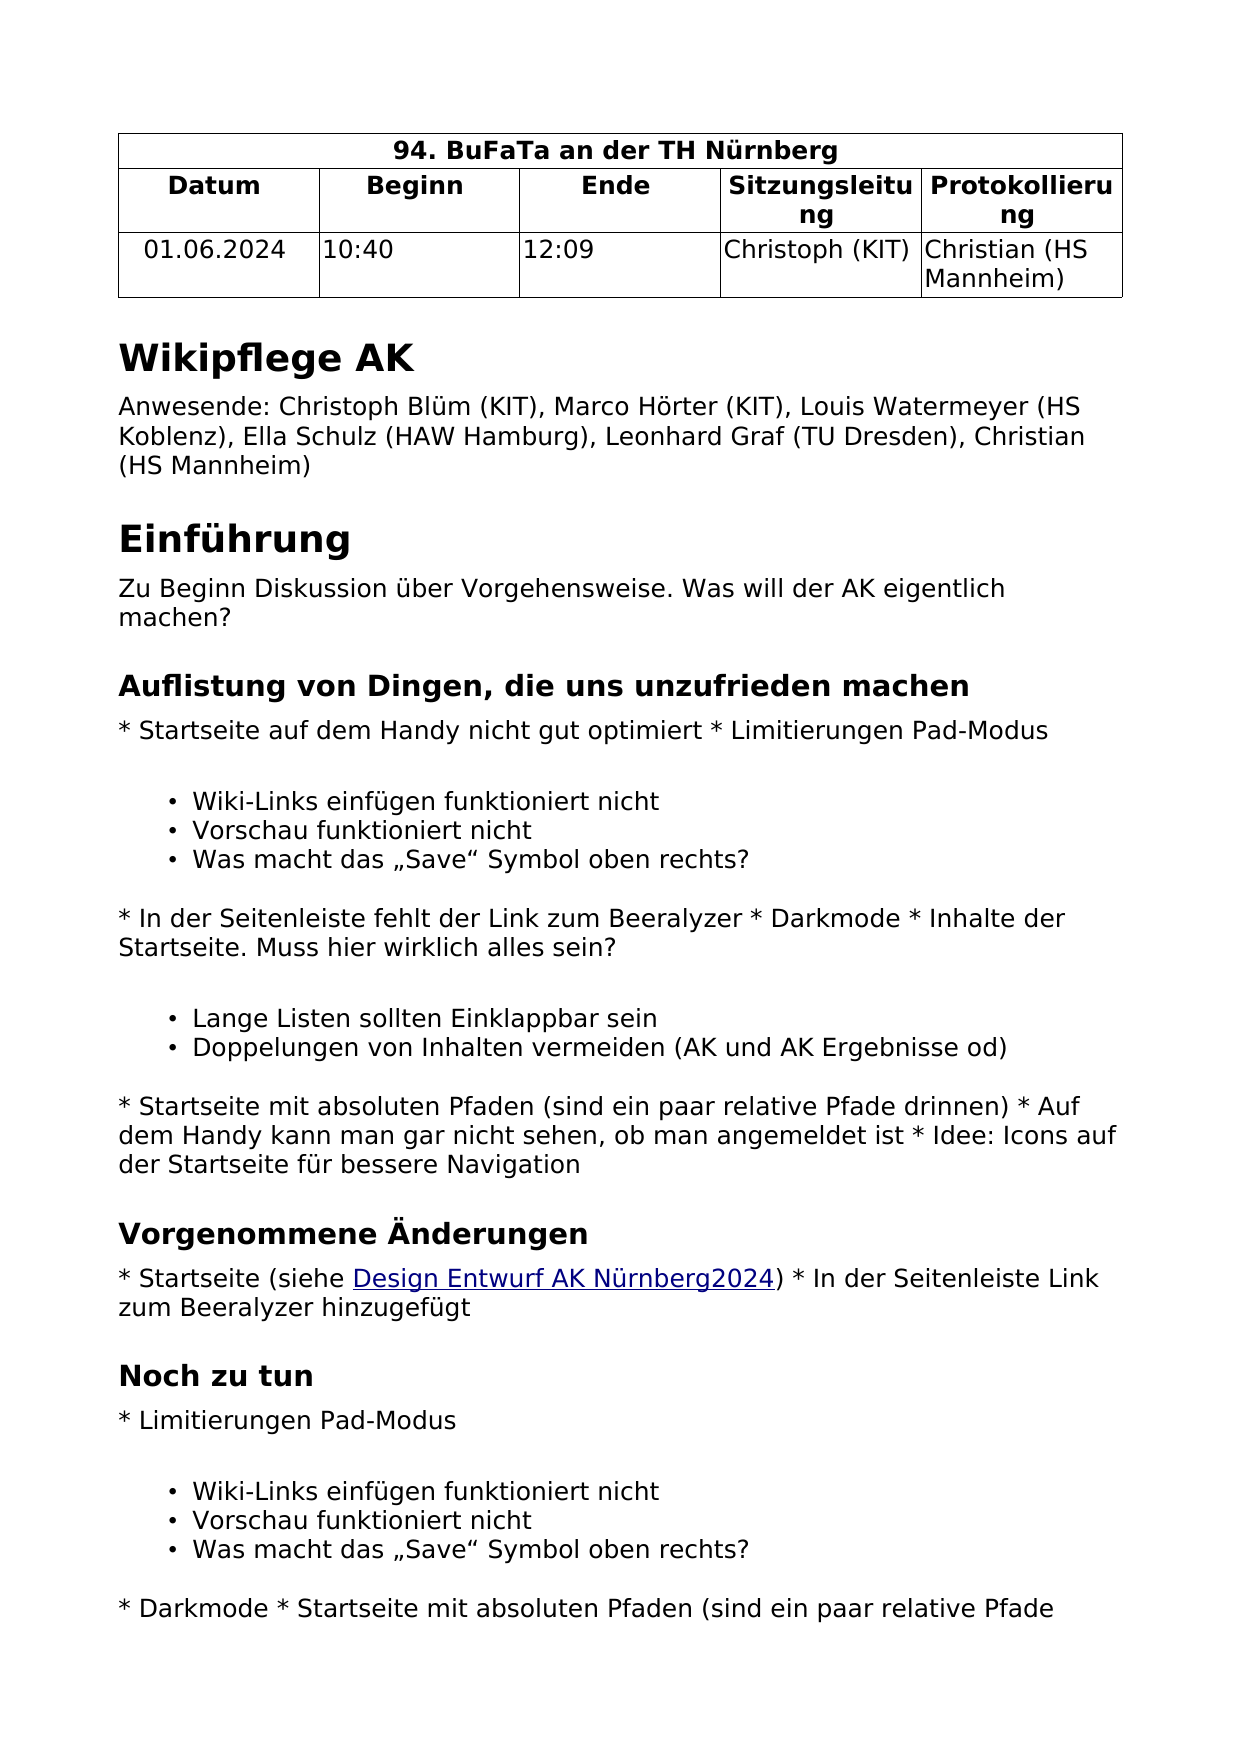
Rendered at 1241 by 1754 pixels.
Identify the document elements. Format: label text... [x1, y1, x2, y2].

table_cell Christian (HS Mannheim) [922, 233, 1122, 297]
text * Startseite mit absoluten Pfaden (sind ein paar relative Pfade drinnen) * Auf dem Handy kann man gar nicht sehen, ob man angemeldet ist * Idee: Icons auf der Startseite für bessere Navigation [118, 1092, 1122, 1180]
table_cell Protokollierung [922, 169, 1122, 232]
list Wiki-Links einfügen funktioniert nicht [177, 1477, 1122, 1506]
table_cell 10:40 [320, 233, 519, 297]
text * Startseite auf dem Handy nicht gut optimiert * Limitierungen Pad-Modus [118, 716, 1122, 745]
text * Darkmode * Startseite mit absoluten Pfaden (sind ein paar relative Pfade [118, 1594, 1122, 1623]
list Was macht das „Save“ Symbol oben rechts? [177, 1536, 1122, 1565]
list Doppelungen von Inhalten vermeiden (AK und AK Ergebnisse od) [177, 1034, 1122, 1063]
table_cell Datum [119, 169, 319, 232]
subtitle Noch zu tun [118, 1359, 1122, 1393]
text Anwesende: Christoph Blüm (KIT), Marco Hörter (KIT), Louis Watermeyer (HS Koblenz), Ella Schulz (HAW Hamburg), Leonhard Graf (TU Dresden), Christian (HS Mannheim) [118, 393, 1122, 480]
list Lange Listen sollten Einklappbar sein [177, 1004, 1122, 1034]
table_header 94. BuFaTa an der TH Nürnberg [119, 134, 1122, 168]
table_cell Christoph (KIT) [721, 233, 921, 297]
subtitle Auflistung von Dingen, die uns unzufrieden machen [118, 669, 1122, 703]
text * Limitierungen Pad-Modus [118, 1406, 1122, 1435]
table_cell Sitzungsleitung [721, 169, 921, 232]
list Wiki-Links einfügen funktioniert nicht [177, 787, 1122, 816]
subtitle Einführung [118, 518, 1122, 561]
table_cell Ende [520, 169, 720, 232]
table_cell 12:09 [520, 233, 720, 297]
text Zu Beginn Diskussion über Vorgehensweise. Was will der AK eigentlich machen? [118, 574, 1122, 632]
list Vorschau funktioniert nicht [177, 816, 1122, 846]
list Was macht das „Save“ Symbol oben rechts? [177, 846, 1122, 875]
subtitle Wikipflege AK [118, 336, 1122, 380]
text * Startseite (siehe Design Entwurf AK Nürnberg2024) * In der Seitenleiste Link zum Beeralyzer hinzugefügt [118, 1264, 1122, 1322]
table_cell Beginn [320, 169, 519, 232]
list Vorschau funktioniert nicht [177, 1506, 1122, 1536]
subtitle Vorgenommene Änderungen [118, 1217, 1122, 1251]
text * In der Seitenleiste fehlt der Link zum Beeralyzer * Darkmode * Inhalte der Startseite. Muss hier wirklich alles sein? [118, 904, 1122, 962]
table_cell 01.06.2024 [119, 233, 319, 297]
